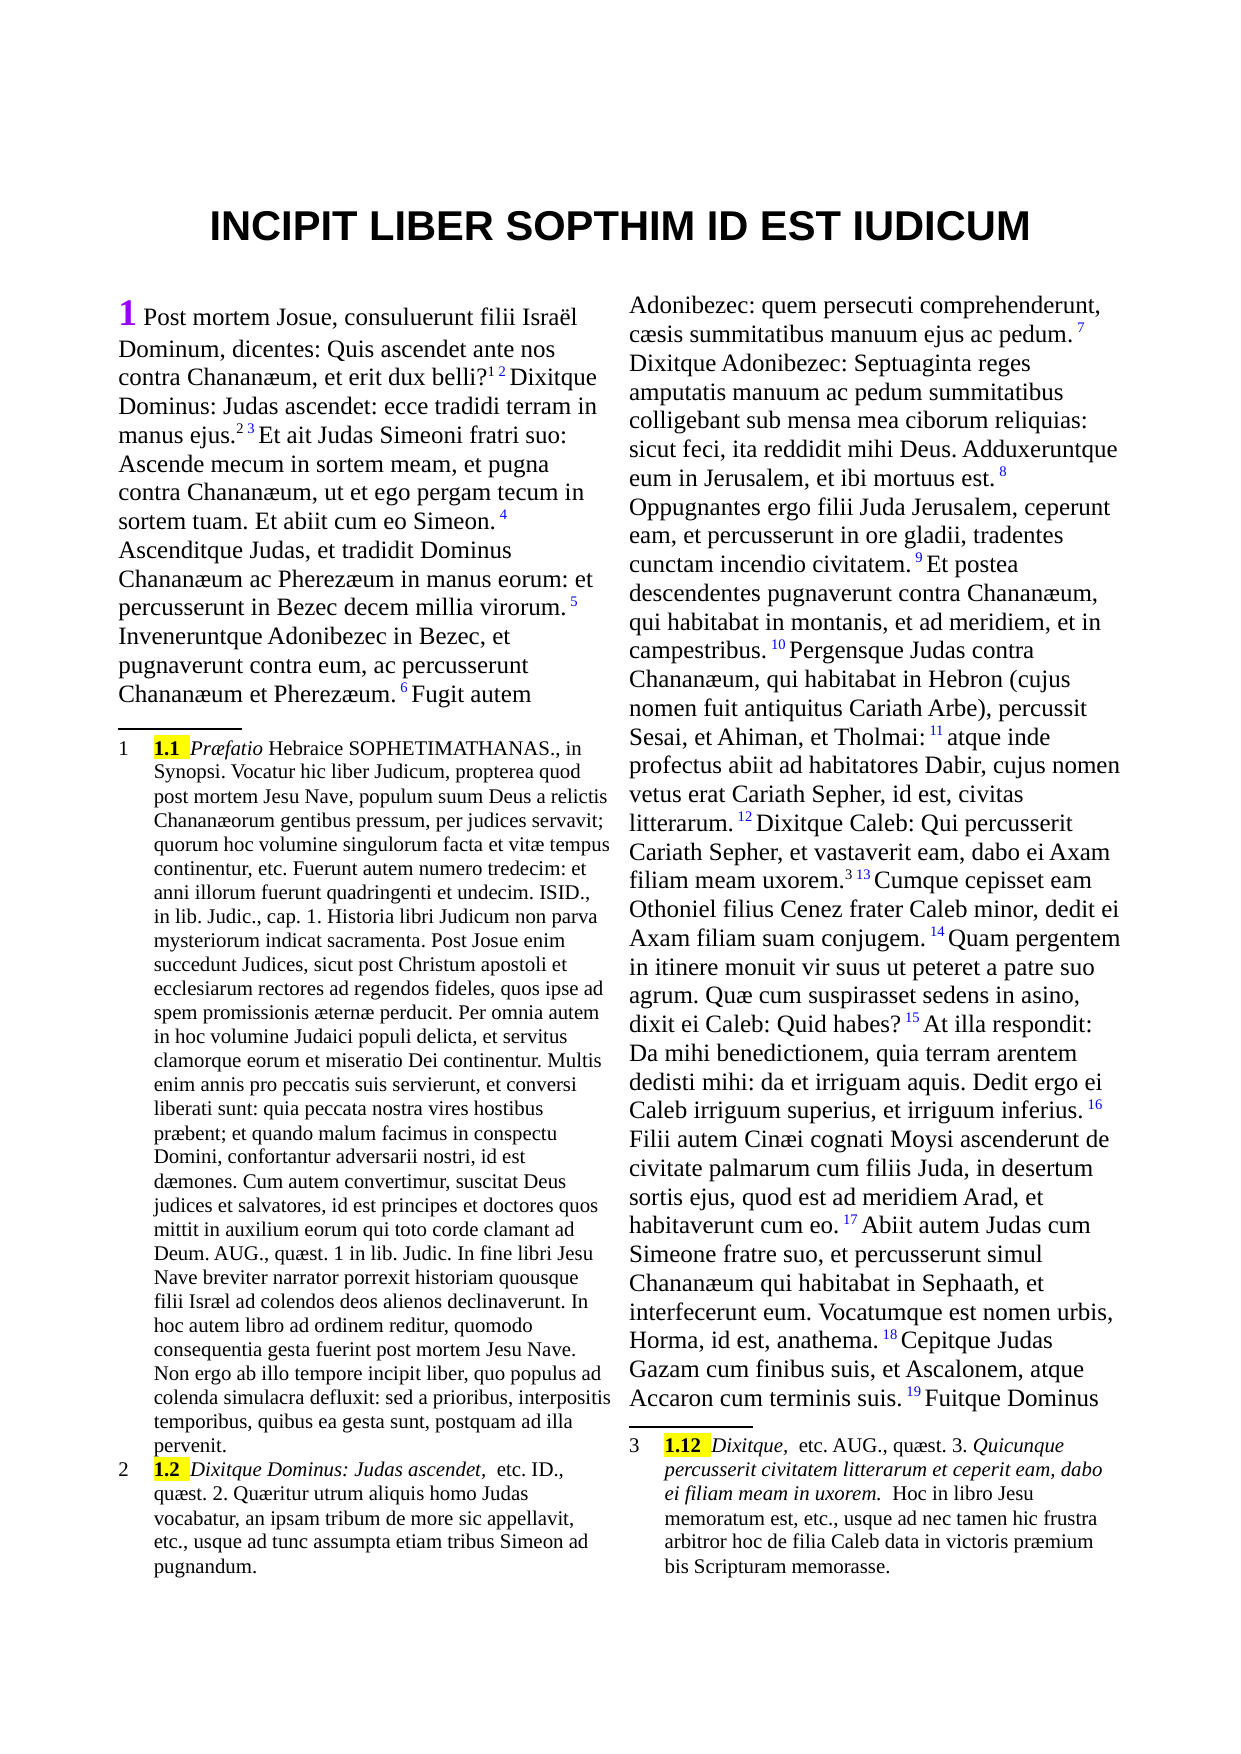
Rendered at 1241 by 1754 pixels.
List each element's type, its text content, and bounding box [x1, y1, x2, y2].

text 1.2 Dixitque Dominus: Judas ascendet, etc. ID., quæst. 2. Quæritur utrum aliquis homo Judas vocabatur, an ipsam tribum de more sic appellavit, etc., usque ad tunc assumpta etiam tribus Simeon ad pugnandum. [118, 1457, 611, 1578]
title INCIPIT LIBER SOPTHIM ID EST IUDICUM [118, 201, 1122, 249]
text 1 Post mortem Josue, consuluerunt filii Israël Dominum, dicentes: Quis ascendet ante nos contra Chananæum, et erit dux belli? 2 Dixitque Dominus: Judas ascendet: ecce tradidi terram in manus ejus. 3 Et ait Judas Simeoni fratri suo: Ascende mecum in sortem meam, et pugna contra Chananæum, ut et ego pergam tecum in sortem tuam. Et abiit cum eo Simeon. 4 Ascenditque Judas, et tradidit Dominus Chananæum ac Pherezæum in manus eorum: et percusserunt in Bezec decem millia virorum. 5 Inveneruntque Adonibezec in Bezec, et pugnaverunt contra eum, ac percusserunt Chananæum et Pherezæum. 6 Fugit autem Adonibezec: quem persecuti comprehenderunt, cæsis summitatibus manuum ejus ac pedum. 7 Dixitque Adonibezec: Septuaginta reges amputatis manuum ac pedum summitatibus colligebant sub mensa mea ciborum reliquias: sicut feci, ita reddidit mihi Deus. Adduxeruntque eum in Jerusalem, et ibi mortuus est. 8 Oppugnantes ergo filii Juda Jerusalem, ceperunt eam, et percusserunt in ore gladii, tradentes cunctam incendio civitatem. 9 Et postea descendentes pugnaverunt contra Chananæum, qui habitabat in montanis, et ad meridiem, et in campestribus. 10 Pergensque Judas contra Chananæum, qui habitabat in Hebron (cujus nomen fuit antiquitus Cariath Arbe), percussit Sesai, et Ahiman, et Tholmai: 11 atque inde profectus abiit ad habitatores Dabir, cujus nomen vetus erat Cariath Sepher, id est, civitas litterarum. 12 Dixitque Caleb: Qui percusserit Cariath Sepher, et vastaverit eam, dabo ei Axam filiam meam uxorem. 13 Cumque cepisset eam Othoniel filius Cenez frater Caleb minor, dedit ei Axam filiam suam conjugem. 14 Quam pergentem in itinere monuit vir suus ut peteret a patre suo agrum. Quæ cum suspirasset sedens in asino, dixit ei Caleb: Quid habes? 15 At illa respondit: Da mihi benedictionem, quia terram arentem dedisti mihi: da et irriguam aquis. Dedit ergo ei Caleb irriguum superius, et irriguum inferius. 16 Filii autem Cinæi cognati Moysi ascenderunt de civitate palmarum cum filiis Juda, in desertum sortis ejus, quod est ad meridiem Arad, et habitaverunt cum eo. 17 Abiit autem Judas cum Simeone fratre suo, et percusserunt simul Chananæum qui habitabat in Sephaath, et interfecerunt eum. Vocatumque est nomen urbis, Horma, id est, anathema. 18 Cepitque Judas Gazam cum finibus suis, et Ascalonem, atque Accaron cum terminis suis. 19 Fuitque Dominus cum Juda, et montana possedit: nec potuit delere habitatores vallis, quia falcatis curribus abundabant. 20 Dederuntque Caleb Hebron, sicut dixerat Moyses, qui delevit ex ea tres filios Enac. 21 Jebusæum autem habitatorem Jerusalem non deleverunt filii Benjamin: habitavitque Jebusæus cum filiis Benjamin in Jerusalem, usque in præsentem diem. 22 Domus quoque Joseph ascendit in Bethel, fuitque Dominus cum eis. 23 Nam cum obsiderent urbem, quæ prius Luza vocabatur, 24 viderunt hominem egredientem de civitate, dixeruntque ad eum: Ostende nobis introitum civitatis, et faciemus tecum misericordiam. 25 Qui cum ostendisset eis, percusserunt urbem in ore gladii: hominem autem illum, et omnem cognationem ejus, dimiserunt. 26 Qui dimissus, abiit in terram Hetthim, et ædificavit ibi civitatem, vocavitque eam Luzam: quæ ita appellatur usque in præsentem diem. 27 Manasses quoque non delevit Bethsan, et Thanac cum viculis suis, et habitatores Dor, et Jeblaam, et Mageddo cum viculis suis, cœpitque Chananæus habitare cum eis. 28 Postquam autem confortatus est Israël, fecit eos tributarios, et delere noluit. 29 Ephraim etiam non interfecit Chananæum, qui habitabat in Gazer, sed habitavit cum eo. 30 Zabulon non delevit habitatores Cetron, et Naalol: sed habitavit Chananæus in medio ejus, factusque est ei tributarius. 31 Aser quoque non delevit habitatores Accho, et Sidonis, Ahalab, et Achazib, et Helba, et Aphec, et Rohob: 32 habitavitque in medio Chananæi habitatoris illius terræ, nec interfecit eum. 33 Nephthali quoque non delevit habitatores Bethsames, et Bethanath: et habitavit inter Chananæum habitatorem terræ, fueruntque ei Bethsamitæ et Bethanitæ tributarii. 34 Arctavitque Amorrhæus filios Dan in monte, nec dedit eis locum ut ad planiora descenderent: 35 habitavitque in monte Hares, quod interpretatur testaceo, in Ajalon et Salebim. Et aggravata est manus domus Joseph, factusque est ei tributarius. 36 Fuit autem terminus Amorrhæi ab ascensu Scorpionis, petra, et superiora loca. [629, 291, 1122, 1412]
text 1.1 Præfatio Hebraice SOPHETIMATHANAS., in Synopsi. Vocatur hic liber Judicum, propterea quod post mortem Jesu Nave, populum suum Deus a relictis Chananæorum gentibus pressum, per judices servavit; quorum hoc volumine singulorum facta et vitæ tempus continentur, etc. Fuerunt autem numero tredecim: et anni illorum fuerunt quadringenti et undecim. ISID., in lib. Judic., cap. 1. Historia libri Judicum non parva mysteriorum indicat sacramenta. Post Josue enim succedunt Judices, sicut post Christum apostoli et ecclesiarum rectores ad regendos fideles, quos ipse ad spem promissionis æternæ perducit. Per omnia autem in hoc volumine Judaici populi delicta, et servitus clamorque eorum et miseratio Dei continentur. Multis enim annis pro peccatis suis servierunt, et conversi liberati sunt: quia peccata nostra vires hostibus præbent; et quando malum facimus in conspectu Domini, confortantur adversarii nostri, id est dæmones. Cum autem convertimur, suscitat Deus judices et salvatores, id est principes et doctores quos mittit in auxilium eorum qui toto corde clamant ad Deum. AUG., quæst. 1 in lib. Judic. In fine libri Jesu Nave breviter narrator porrexit historiam quousque filii Isræl ad colendos deos alienos declinaverunt. In hoc autem libro ad ordinem reditur, quomodo consequentia gesta fuerint post mortem Jesu Nave. Non ergo ab illo tempore incipit liber, quo populus ad colenda simulacra defluxit: sed a prioribus, interpositis temporibus, quibus ea gesta sunt, postquam ad illa pervenit. [118, 735, 611, 1457]
text 1 Post mortem Josue, consuluerunt filii Israël Dominum, dicentes: Quis ascendet ante nos contra Chananæum, et erit dux belli? 2 Dixitque Dominus: Judas ascendet: ecce tradidi terram in manus ejus. 3 Et ait Judas Simeoni fratri suo: Ascende mecum in sortem meam, et pugna contra Chananæum, ut et ego pergam tecum in sortem tuam. Et abiit cum eo Simeon. 4 Ascenditque Judas, et tradidit Dominus Chananæum ac Pherezæum in manus eorum: et percusserunt in Bezec decem millia virorum. 5 Inveneruntque Adonibezec in Bezec, et pugnaverunt contra eum, ac percusserunt Chananæum et Pherezæum. 6 Fugit autem Adonibezec: quem persecuti comprehenderunt, cæsis summitatibus manuum ejus ac pedum. 7 Dixitque Adonibezec: Septuaginta reges amputatis manuum ac pedum summitatibus colligebant sub mensa mea ciborum reliquias: sicut feci, ita reddidit mihi Deus. Adduxeruntque eum in Jerusalem, et ibi mortuus est. 8 Oppugnantes ergo filii Juda Jerusalem, ceperunt eam, et percusserunt in ore gladii, tradentes cunctam incendio civitatem. 9 Et postea descendentes pugnaverunt contra Chananæum, qui habitabat in montanis, et ad meridiem, et in campestribus. 10 Pergensque Judas contra Chananæum, qui habitabat in Hebron (cujus nomen fuit antiquitus Cariath Arbe), percussit Sesai, et Ahiman, et Tholmai: 11 atque inde profectus abiit ad habitatores Dabir, cujus nomen vetus erat Cariath Sepher, id est, civitas litterarum. 12 Dixitque Caleb: Qui percusserit Cariath Sepher, et vastaverit eam, dabo ei Axam filiam meam uxorem. 13 Cumque cepisset eam Othoniel filius Cenez frater Caleb minor, dedit ei Axam filiam suam conjugem. 14 Quam pergentem in itinere monuit vir suus ut peteret a patre suo agrum. Quæ cum suspirasset sedens in asino, dixit ei Caleb: Quid habes? 15 At illa respondit: Da mihi benedictionem, quia terram arentem dedisti mihi: da et irriguam aquis. Dedit ergo ei Caleb irriguum superius, et irriguum inferius. 16 Filii autem Cinæi cognati Moysi ascenderunt de civitate palmarum cum filiis Juda, in desertum sortis ejus, quod est ad meridiem Arad, et habitaverunt cum eo. 17 Abiit autem Judas cum Simeone fratre suo, et percusserunt simul Chananæum qui habitabat in Sephaath, et interfecerunt eum. Vocatumque est nomen urbis, Horma, id est, anathema. 18 Cepitque Judas Gazam cum finibus suis, et Ascalonem, atque Accaron cum terminis suis. 19 Fuitque Dominus cum Juda, et montana possedit: nec potuit delere habitatores vallis, quia falcatis curribus abundabant. 20 Dederuntque Caleb Hebron, sicut dixerat Moyses, qui delevit ex ea tres filios Enac. 21 Jebusæum autem habitatorem Jerusalem non deleverunt filii Benjamin: habitavitque Jebusæus cum filiis Benjamin in Jerusalem, usque in præsentem diem. 22 Domus quoque Joseph ascendit in Bethel, fuitque Dominus cum eis. 23 Nam cum obsiderent urbem, quæ prius Luza vocabatur, 24 viderunt hominem egredientem de civitate, dixeruntque ad eum: Ostende nobis introitum civitatis, et faciemus tecum misericordiam. 25 Qui cum ostendisset eis, percusserunt urbem in ore gladii: hominem autem illum, et omnem cognationem ejus, dimiserunt. 26 Qui dimissus, abiit in terram Hetthim, et ædificavit ibi civitatem, vocavitque eam Luzam: quæ ita appellatur usque in præsentem diem. 27 Manasses quoque non delevit Bethsan, et Thanac cum viculis suis, et habitatores Dor, et Jeblaam, et Mageddo cum viculis suis, cœpitque Chananæus habitare cum eis. 28 Postquam autem confortatus est Israël, fecit eos tributarios, et delere noluit. 29 Ephraim etiam non interfecit Chananæum, qui habitabat in Gazer, sed habitavit cum eo. 30 Zabulon non delevit habitatores Cetron, et Naalol: sed habitavit Chananæus in medio ejus, factusque est ei tributarius. 31 Aser quoque non delevit habitatores Accho, et Sidonis, Ahalab, et Achazib, et Helba, et Aphec, et Rohob: 32 habitavitque in medio Chananæi habitatoris illius terræ, nec interfecit eum. 33 Nephthali quoque non delevit habitatores Bethsames, et Bethanath: et habitavit inter Chananæum habitatorem terræ, fueruntque ei Bethsamitæ et Bethanitæ tributarii. 34 Arctavitque Amorrhæus filios Dan in monte, nec dedit eis locum ut ad planiora descenderent: 35 habitavitque in monte Hares, quod interpretatur testaceo, in Ajalon et Salebim. Et aggravata est manus domus Joseph, factusque est ei tributarius. 36 Fuit autem terminus Amorrhæi ab ascensu Scorpionis, petra, et superiora loca. [118, 291, 611, 707]
text 1.12 Dixitque, etc. AUG., quæst. 3. Quicunque percusserit civitatem litterarum et ceperit eam, dabo ei filiam meam in uxorem. Hoc in libro Jesu memoratum est, etc., usque ad nec tamen hic frustra arbitror hoc de filia Caleb data in victoris præmium bis Scripturam memorasse. [629, 1433, 1122, 1578]
